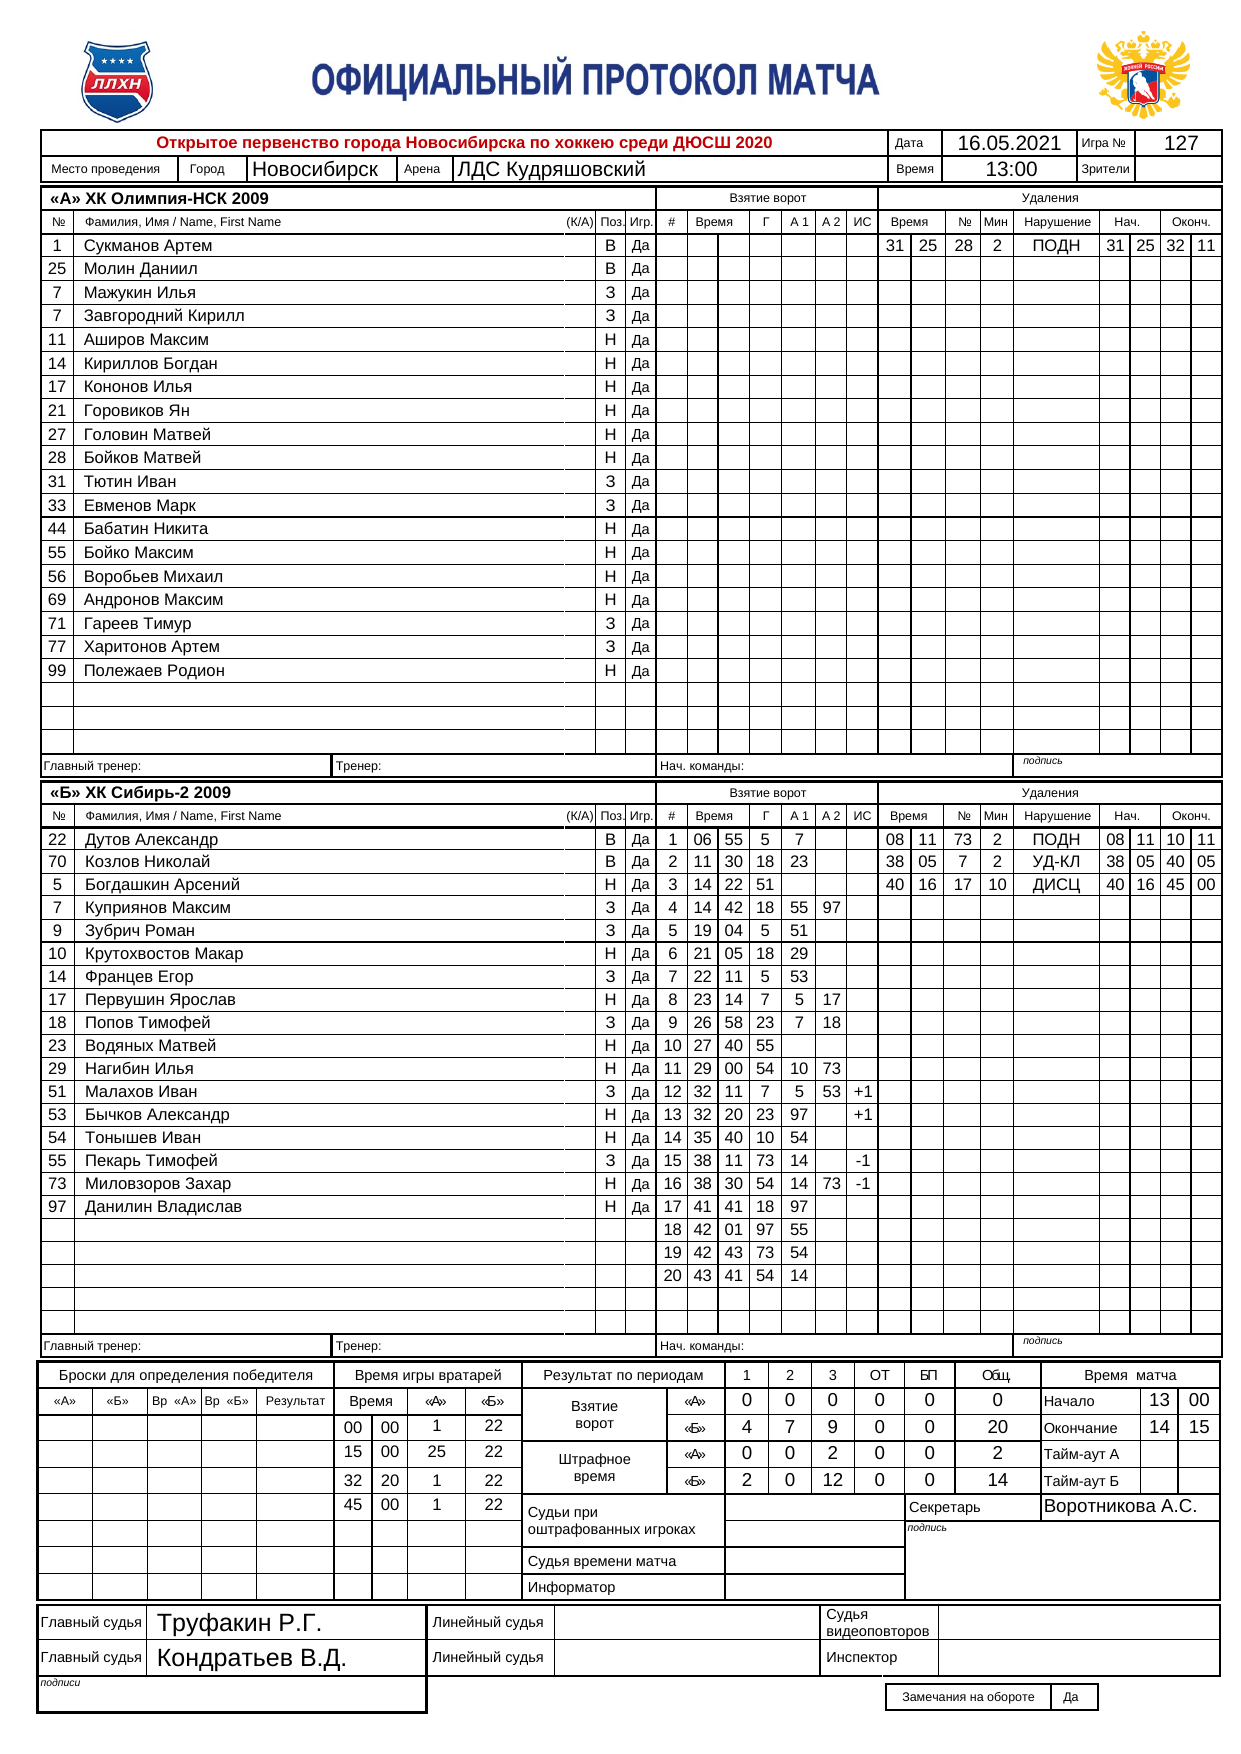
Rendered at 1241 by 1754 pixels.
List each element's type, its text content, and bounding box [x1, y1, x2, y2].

table_cell [1131, 920, 1160, 941]
table_cell [1161, 707, 1190, 729]
table_cell 14 [719, 989, 749, 1011]
table_cell [1131, 541, 1160, 564]
table_cell [944, 1219, 980, 1241]
table_cell [944, 896, 980, 918]
table_cell [750, 399, 781, 422]
table_cell [719, 612, 749, 634]
table_cell [1192, 989, 1221, 1011]
table_cell [1131, 305, 1160, 327]
table_cell [1131, 659, 1160, 682]
table_cell 23 [42, 1035, 74, 1057]
table_cell [719, 376, 749, 398]
table_header «А» ХК Олимпия-НСК 2009 [42, 188, 655, 209]
table_cell [565, 328, 595, 351]
table_cell [657, 446, 687, 469]
table_cell 26 [688, 1012, 717, 1033]
table_cell Да [626, 376, 655, 398]
table_cell [946, 376, 980, 398]
table_cell [750, 1288, 781, 1310]
table_cell [939, 1640, 1219, 1675]
table_cell -1 [847, 1173, 877, 1195]
table_cell [657, 730, 687, 753]
table_cell [981, 565, 1013, 587]
table_cell 04 [719, 920, 749, 941]
table_cell [981, 1173, 1013, 1195]
table_cell 55 [42, 1150, 74, 1172]
table_cell [782, 636, 815, 658]
table_header 16.05.2021 [943, 131, 1076, 155]
table_cell [816, 541, 846, 564]
table_cell [879, 1081, 910, 1103]
table_cell [688, 1288, 717, 1310]
table_cell [148, 1494, 201, 1520]
table_cell [1161, 966, 1190, 987]
table_cell [688, 636, 717, 658]
table_cell [719, 541, 749, 564]
table_cell 73 [750, 1150, 781, 1172]
table_cell [816, 636, 846, 658]
table_cell [74, 683, 564, 706]
table_cell Нач. команды: [657, 1335, 1012, 1356]
table_cell [1161, 1196, 1190, 1218]
table_cell [1100, 494, 1129, 516]
table_cell [847, 518, 877, 540]
table_cell [879, 423, 910, 445]
table_cell [373, 1547, 407, 1573]
table_cell 08 [1100, 829, 1129, 849]
table_cell Да [626, 1081, 655, 1103]
table_cell [688, 659, 717, 682]
table_cell Мажукин Илья [74, 281, 564, 303]
table_cell [657, 1288, 687, 1310]
table_cell [719, 305, 749, 327]
table_cell [847, 1219, 877, 1241]
table_cell [555, 1640, 819, 1675]
table_cell [1100, 1288, 1129, 1310]
table_cell 54 [750, 1173, 781, 1195]
table_cell 08 [879, 829, 910, 849]
table_cell 11 [657, 1058, 687, 1079]
table_cell Н [596, 943, 625, 964]
table_cell [1192, 281, 1221, 303]
table_cell Время [879, 211, 945, 233]
table_cell [1014, 612, 1099, 634]
table_cell [1014, 1288, 1099, 1310]
table_cell 97 [816, 896, 846, 918]
table_cell [944, 1058, 980, 1079]
table_header Замечания на обороте [887, 1685, 1050, 1709]
table_cell [782, 446, 815, 469]
table_cell [466, 1521, 521, 1546]
table_cell [816, 565, 846, 587]
table_cell [912, 1196, 943, 1218]
table_cell 53 [816, 1081, 846, 1103]
table_cell [782, 235, 815, 256]
table_cell [750, 730, 781, 753]
table_cell [1100, 588, 1129, 611]
table_cell [847, 352, 877, 374]
table_cell [981, 730, 1013, 753]
table_cell Город [179, 157, 246, 181]
table_cell 43 [719, 1242, 749, 1264]
table_cell [1131, 730, 1160, 753]
table_cell 55 [719, 829, 749, 849]
table_cell [42, 1311, 74, 1333]
table_cell Да [626, 565, 655, 587]
table_cell [39, 1441, 92, 1467]
table_cell [39, 1494, 92, 1520]
table_cell 2 [981, 850, 1013, 872]
table_cell [75, 1242, 564, 1264]
table_cell 33 [42, 494, 73, 516]
table_cell 11 [42, 328, 73, 351]
table_cell [879, 659, 910, 682]
table_cell 55 [782, 1219, 815, 1241]
table_cell [42, 1242, 74, 1264]
table_cell З [596, 305, 625, 327]
table_cell Воробьев Михаил [74, 565, 564, 587]
table_cell [879, 1012, 910, 1033]
table_cell Результат [257, 1389, 333, 1413]
table_cell 18 [42, 1012, 74, 1033]
table_cell 25 [912, 235, 945, 256]
table_cell [946, 518, 980, 540]
table_cell [816, 281, 846, 303]
table_cell 7 [750, 1081, 781, 1103]
table_cell [750, 518, 781, 540]
table_cell [657, 305, 687, 327]
table_cell [1100, 1127, 1129, 1149]
table_cell [719, 281, 749, 303]
table_cell [1014, 257, 1099, 280]
table_cell [408, 1521, 465, 1546]
table_cell [879, 494, 910, 516]
table_cell [1099, 1682, 1220, 1711]
table_cell [912, 1150, 943, 1172]
table_cell [565, 565, 595, 587]
table_cell [688, 470, 717, 493]
table_cell 15 [335, 1441, 371, 1467]
table_cell [816, 707, 846, 729]
table_cell Да [626, 399, 655, 422]
table_cell [1100, 281, 1129, 303]
table_cell [944, 1104, 980, 1126]
table_cell [1100, 1242, 1129, 1264]
table_cell Сукманов Артем [74, 235, 564, 256]
table_cell [1131, 1173, 1160, 1195]
table_cell «А» [39, 1389, 92, 1413]
table_cell [981, 683, 1013, 706]
table_cell Тонышев Иван [75, 1127, 564, 1149]
table_cell 51 [782, 920, 815, 941]
table_header Да [1052, 1685, 1097, 1709]
table_header «Б» ХК Сибирь-2 2009 [42, 783, 655, 803]
table_header Удаления [879, 783, 1221, 803]
table_cell Зубрич Роман [75, 920, 564, 941]
table_cell Да [626, 518, 655, 540]
table_cell [626, 1288, 655, 1310]
table_cell [847, 874, 877, 895]
table_cell Бабатин Никита [74, 518, 564, 540]
table_cell [596, 1242, 625, 1264]
table_cell [946, 730, 980, 753]
table_cell [816, 920, 846, 941]
table_cell Да [626, 1035, 655, 1057]
table_cell [1161, 376, 1190, 398]
table_cell [912, 1127, 943, 1149]
table_cell [912, 588, 945, 611]
table_cell 38 [879, 850, 910, 872]
table_cell 18 [750, 943, 781, 964]
table_cell [565, 352, 595, 374]
table_cell Инспектор [821, 1640, 938, 1675]
table_cell [912, 494, 945, 516]
table_cell [879, 1058, 910, 1079]
table_cell 69 [42, 588, 73, 611]
table_cell [657, 423, 687, 445]
table_cell [946, 352, 980, 374]
table_cell Кононов Илья [74, 376, 564, 398]
table_cell Да [626, 1127, 655, 1149]
table_cell [1100, 1058, 1129, 1079]
table_cell [202, 1494, 256, 1520]
table_cell [946, 659, 980, 682]
table_cell [39, 1521, 92, 1546]
table_cell [1100, 1173, 1129, 1195]
table_cell 5 [750, 829, 781, 849]
table_cell [93, 1416, 147, 1440]
table_cell [657, 257, 687, 280]
table_cell 54 [782, 1127, 815, 1149]
table_cell подпись [906, 1522, 1219, 1599]
table_cell 14 [688, 896, 717, 918]
table_cell [782, 1035, 815, 1057]
table_cell [816, 470, 846, 493]
table_cell [981, 281, 1013, 303]
table_cell Головин Матвей [74, 423, 564, 445]
table_cell 28 [42, 446, 73, 469]
table_cell [1131, 1081, 1160, 1103]
table_cell 35 [688, 1127, 717, 1149]
table_cell [912, 989, 943, 1011]
table_cell [782, 588, 815, 611]
table_cell Завгородний Кирилл [74, 305, 564, 327]
table_cell 10 [782, 1058, 815, 1079]
table_cell 17 [816, 989, 846, 1011]
table_cell 0 [769, 1442, 811, 1467]
table_cell 7 [769, 1415, 811, 1440]
table_cell [565, 1127, 595, 1149]
table_cell [1161, 1288, 1190, 1310]
table_cell [1100, 896, 1129, 918]
table_cell 11 [912, 829, 943, 849]
table_cell [879, 328, 910, 351]
table_cell ПОДН [1014, 829, 1099, 849]
table_cell [847, 1242, 877, 1264]
table_cell [944, 1173, 980, 1195]
table_cell [93, 1441, 147, 1467]
table_cell Нач. [1100, 211, 1160, 233]
table_cell [719, 1288, 749, 1310]
table_cell [719, 1311, 749, 1333]
table_cell 22 [42, 829, 74, 849]
table_cell [879, 943, 910, 964]
table_cell Окончание [1042, 1415, 1140, 1440]
table_cell [1131, 1311, 1160, 1333]
table_cell ЛДС Кудряшовский [454, 157, 887, 181]
table_cell 2 [956, 1442, 1040, 1467]
table_cell [879, 966, 910, 987]
table_cell [565, 446, 595, 469]
table_cell 5 [782, 1081, 815, 1103]
table_cell 25 [1131, 235, 1160, 256]
table_cell [1161, 1058, 1190, 1079]
table_cell [1192, 1127, 1221, 1149]
table_cell Главный тренер: [42, 755, 330, 776]
table_cell [981, 966, 1013, 987]
table_cell [688, 446, 717, 469]
table_cell Н [596, 541, 625, 564]
table_header Игра № [1078, 131, 1134, 155]
table_cell 5 [782, 989, 815, 1011]
table_cell [565, 1012, 595, 1033]
table_cell [879, 1127, 910, 1149]
table_cell [847, 707, 877, 729]
table_cell [1131, 683, 1160, 706]
table_cell Главный судья [39, 1640, 146, 1675]
table_cell 5 [657, 920, 687, 941]
table_cell [1131, 446, 1160, 469]
table_cell [1100, 565, 1129, 587]
table_cell 23 [750, 1012, 781, 1033]
table_cell подписи [39, 1677, 425, 1711]
table_cell [1161, 943, 1190, 964]
table_cell [946, 423, 980, 445]
table_cell Да [626, 829, 655, 849]
table_cell [1161, 588, 1190, 611]
table_cell 2 [981, 235, 1013, 256]
table_cell 00 [719, 1058, 749, 1079]
table_cell [981, 1242, 1013, 1264]
table_cell Бойко Максим [74, 541, 564, 564]
table_cell Н [596, 1104, 625, 1126]
table_cell [981, 1150, 1013, 1172]
table_cell [912, 1242, 943, 1264]
table_cell Тренер: [333, 1335, 655, 1356]
table_cell [981, 1265, 1013, 1287]
table_cell [847, 829, 877, 849]
table_cell Н [596, 1058, 625, 1079]
table_cell [1141, 1468, 1177, 1493]
table_cell 15 [1179, 1415, 1219, 1440]
table_cell [879, 281, 910, 303]
table_cell [1131, 352, 1160, 374]
table_cell [782, 541, 815, 564]
table_cell 0 [905, 1442, 954, 1467]
table_cell [42, 1288, 74, 1310]
table_cell [719, 518, 749, 540]
table_cell 22 [466, 1416, 521, 1440]
table_cell Водяных Матвей [75, 1035, 564, 1057]
table_cell [847, 1035, 877, 1057]
table_cell [1161, 1173, 1190, 1195]
table_cell [816, 829, 846, 849]
table_cell [981, 470, 1013, 493]
table_cell [1100, 352, 1129, 374]
table_cell [847, 896, 877, 918]
table_cell З [596, 470, 625, 493]
table_cell 14 [956, 1468, 1040, 1493]
table_cell [1014, 1127, 1099, 1149]
table_cell [912, 352, 945, 374]
table_cell [981, 636, 1013, 658]
table_cell [565, 1058, 595, 1079]
table_cell [1014, 1012, 1099, 1033]
table_cell [1014, 1242, 1099, 1264]
table_cell 11 [719, 966, 749, 987]
table_cell З [596, 1150, 625, 1172]
table_cell [1100, 1012, 1129, 1033]
table_cell 55 [42, 541, 73, 564]
table_cell 2 [657, 850, 687, 872]
table_cell [816, 352, 846, 374]
table_cell [1192, 588, 1221, 611]
table_cell Н [596, 565, 625, 587]
table_cell ИС [847, 805, 877, 826]
table_cell [782, 518, 815, 540]
table_cell Главный судья [39, 1606, 146, 1639]
table_cell Да [626, 943, 655, 964]
table_cell 55 [782, 896, 815, 918]
table_cell [912, 1104, 943, 1126]
table_cell [688, 588, 717, 611]
table_cell Нарушение [1014, 805, 1099, 826]
table_cell [1192, 730, 1221, 753]
table_cell З [596, 494, 625, 516]
table_cell [1100, 683, 1129, 706]
table_cell 14 [42, 352, 73, 374]
table_cell [782, 376, 815, 398]
table_cell 40 [1161, 850, 1190, 872]
table_cell [1192, 446, 1221, 469]
table_cell [981, 1311, 1013, 1333]
table_cell [555, 1606, 819, 1639]
table_cell [1131, 588, 1160, 611]
table_cell [257, 1494, 333, 1520]
table_cell [408, 1574, 465, 1599]
table_cell Время [688, 211, 749, 233]
table_cell [847, 966, 877, 987]
table_cell 42 [688, 1219, 717, 1241]
table_cell 10 [657, 1035, 687, 1057]
table_cell В [596, 235, 625, 256]
table_cell [1100, 966, 1129, 987]
table_cell Куприянов Максим [75, 896, 564, 918]
table_cell [750, 470, 781, 493]
table_cell [883, 1677, 1220, 1681]
table_cell [596, 730, 625, 753]
table_cell [688, 541, 717, 564]
table_cell Арена [398, 157, 452, 181]
table_cell Оконч. [1161, 805, 1221, 826]
table_cell Да [626, 494, 655, 516]
table_cell [879, 1173, 910, 1195]
table_cell [1179, 1468, 1219, 1493]
table_cell [1161, 257, 1190, 280]
table_cell 14 [1141, 1415, 1177, 1440]
table_cell 40 [879, 874, 910, 895]
table_cell 01 [719, 1219, 749, 1241]
table_cell [782, 281, 815, 303]
table_cell Тютин Иван [74, 470, 564, 493]
table_cell [1014, 376, 1099, 398]
table_cell [1192, 494, 1221, 516]
table_cell [750, 683, 781, 706]
table_cell [879, 920, 910, 941]
table_cell Да [626, 1012, 655, 1033]
table_cell Да [626, 1104, 655, 1126]
table_cell [93, 1547, 147, 1573]
table_cell [565, 1196, 595, 1218]
table_cell [39, 1416, 92, 1440]
table_cell Горовиков Ян [74, 399, 564, 422]
table_cell [782, 1311, 815, 1333]
table_cell [847, 446, 877, 469]
table_cell [847, 494, 877, 516]
table_cell 11 [1192, 235, 1221, 256]
table_cell [565, 1288, 595, 1310]
table_cell [912, 1311, 943, 1333]
table_cell № [946, 211, 980, 233]
table_cell [1131, 281, 1160, 303]
table_cell 23 [782, 850, 815, 872]
table_cell [816, 423, 846, 445]
table_cell [879, 399, 910, 422]
table_cell Бойков Матвей [74, 446, 564, 469]
table_cell А 2 [816, 211, 846, 233]
table_cell [565, 376, 595, 398]
table_cell [981, 518, 1013, 540]
table_cell [626, 1242, 655, 1264]
table_cell [596, 707, 625, 729]
table_cell [657, 588, 687, 611]
table_cell [847, 541, 877, 564]
table_cell [879, 683, 910, 706]
table_cell [373, 1574, 407, 1599]
table_cell Вр «Б» [202, 1389, 256, 1413]
table_cell [847, 1265, 877, 1287]
table_cell [946, 707, 980, 729]
table_cell Да [626, 989, 655, 1011]
table_cell [847, 328, 877, 351]
table_cell [782, 1288, 815, 1310]
table_cell [257, 1547, 333, 1573]
table_cell [816, 1288, 846, 1310]
table_cell [657, 281, 687, 303]
table_cell 42 [719, 896, 749, 918]
table_cell 18 [657, 1219, 687, 1241]
table_cell [1161, 659, 1190, 682]
table_cell [688, 518, 717, 540]
table_cell [719, 565, 749, 587]
table_cell Да [626, 423, 655, 445]
table_cell 00 [335, 1416, 371, 1440]
table_cell 22 [466, 1468, 521, 1493]
table_cell [1014, 352, 1099, 374]
table_cell [1014, 943, 1099, 964]
table_cell [981, 612, 1013, 634]
table_cell «Б» [668, 1468, 724, 1493]
table_header Время игры вратарей [335, 1363, 521, 1387]
table_cell [1014, 896, 1099, 918]
table_cell [1131, 257, 1160, 280]
table_cell [981, 399, 1013, 422]
table_cell [1161, 494, 1190, 516]
table_cell Игр. [626, 805, 655, 826]
table_cell 7 [42, 305, 73, 327]
table_cell З [596, 920, 625, 941]
table_cell [75, 1311, 564, 1333]
table_cell [1131, 1242, 1160, 1264]
table_cell [1192, 1035, 1221, 1057]
table_cell Поз. [596, 805, 625, 826]
table_cell [879, 1150, 910, 1172]
table_cell [1100, 1081, 1129, 1103]
table_cell [879, 565, 910, 587]
table_cell ПОДН [1014, 235, 1099, 256]
table_cell [39, 1547, 92, 1573]
table_cell [944, 1081, 980, 1103]
table_cell [657, 235, 687, 256]
table_cell 38 [688, 1173, 717, 1195]
table_cell [1014, 1150, 1099, 1172]
table_cell [816, 943, 846, 964]
table_cell [847, 1058, 877, 1079]
table_cell [946, 328, 980, 351]
table_cell [816, 399, 846, 422]
table_cell [719, 683, 749, 706]
table_cell [74, 707, 564, 729]
table_cell [912, 1219, 943, 1241]
table_cell [946, 683, 980, 706]
table_cell 05 [719, 943, 749, 964]
table_cell Н [596, 376, 625, 398]
table_cell [847, 399, 877, 422]
table_cell Первушин Ярослав [75, 989, 564, 1011]
table_cell [565, 1219, 595, 1241]
table_cell [565, 305, 595, 327]
table_cell 9 [657, 1012, 687, 1033]
table_cell [1014, 1173, 1099, 1195]
table_cell 97 [782, 1196, 815, 1218]
table_cell 43 [688, 1265, 717, 1287]
table_cell [657, 352, 687, 374]
table_cell [1192, 920, 1221, 941]
table_cell [750, 707, 781, 729]
table_cell 9 [42, 920, 74, 941]
table_cell [981, 352, 1013, 374]
table_cell 28 [946, 235, 980, 256]
table_cell [1100, 399, 1129, 422]
table_cell [1014, 399, 1099, 422]
table_cell 55 [750, 1035, 781, 1057]
table_cell Н [596, 989, 625, 1011]
table_cell [565, 235, 595, 256]
table_cell [1100, 1104, 1129, 1126]
table_cell [257, 1521, 333, 1546]
table_cell [912, 1265, 943, 1287]
table_cell Труфакин Р.Г. [147, 1606, 425, 1639]
table_cell 53 [782, 966, 815, 987]
table_cell [912, 1081, 943, 1103]
table_cell [1192, 1242, 1221, 1264]
table_cell Андронов Максим [74, 588, 564, 611]
table_cell 7 [750, 989, 781, 1011]
table_cell [1161, 896, 1190, 918]
table_cell [1131, 1127, 1160, 1149]
table_cell 17 [42, 376, 73, 398]
table_cell [750, 612, 781, 634]
table_cell [879, 518, 910, 540]
table_cell [944, 1196, 980, 1218]
table_cell Молин Даниил [74, 257, 564, 280]
table_cell [75, 1265, 564, 1287]
table_header Удаления [879, 188, 1221, 209]
table_cell [1161, 636, 1190, 658]
table_cell [847, 683, 877, 706]
table_cell [373, 1521, 407, 1546]
table_cell [879, 612, 910, 634]
table_cell [1161, 730, 1190, 753]
table_cell [912, 1173, 943, 1195]
table_header Взятие ворот [657, 188, 877, 209]
table_cell 12 [812, 1468, 854, 1493]
table_cell 22 [466, 1494, 521, 1520]
table_cell 05 [912, 850, 943, 872]
table_cell [657, 707, 687, 729]
table_cell 29 [782, 943, 815, 964]
table_cell [1161, 1012, 1190, 1033]
table_cell [816, 376, 846, 398]
table_cell [257, 1574, 333, 1599]
table_cell [879, 1288, 910, 1310]
table_cell [657, 494, 687, 516]
table_cell 41 [719, 1265, 749, 1287]
table_cell [1131, 328, 1160, 351]
table_cell 38 [688, 1150, 717, 1172]
table_cell [1192, 423, 1221, 445]
table_cell З [596, 1012, 625, 1033]
table_cell [750, 636, 781, 658]
table_cell Н [596, 659, 625, 682]
table_cell 2 [981, 829, 1013, 849]
table_cell 11 [688, 850, 717, 872]
table_cell [148, 1521, 201, 1546]
table_cell 16 [1131, 874, 1160, 895]
table_cell Н [596, 423, 625, 445]
table_cell [750, 494, 781, 516]
table_cell [782, 683, 815, 706]
table_cell Козлов Николай [75, 850, 564, 872]
table_cell [626, 1265, 655, 1287]
table_cell [750, 328, 781, 351]
table_cell Да [626, 235, 655, 256]
table_cell [1179, 1441, 1219, 1467]
table_cell [335, 1547, 371, 1573]
table_cell 22 [688, 966, 717, 987]
table_cell [719, 257, 749, 280]
table_cell А 1 [782, 805, 815, 826]
table_cell [688, 399, 717, 422]
table_cell 0 [726, 1442, 768, 1467]
table_cell 54 [42, 1127, 74, 1149]
table_cell [816, 1104, 846, 1126]
table_cell [596, 683, 625, 706]
table_cell Зрители [1078, 157, 1134, 181]
table_cell [816, 494, 846, 516]
table_cell +1 [847, 1081, 877, 1103]
table_cell Нач. команды: [657, 755, 1012, 776]
table_cell [1100, 920, 1129, 941]
table_cell Взятие ворот [523, 1389, 666, 1440]
table_cell 70 [42, 850, 74, 872]
table_header БП [905, 1363, 954, 1387]
table_cell [565, 1035, 595, 1057]
table_header 3 [812, 1363, 854, 1387]
table_cell [565, 423, 595, 445]
table_cell [1014, 494, 1099, 516]
table_cell 4 [726, 1415, 768, 1440]
table_cell 13 [657, 1104, 687, 1126]
table_cell [946, 541, 980, 564]
table_cell Да [626, 257, 655, 280]
table_cell [257, 1441, 333, 1467]
table_cell [42, 707, 73, 729]
table_cell [1192, 1196, 1221, 1218]
table_cell 0 [769, 1468, 811, 1493]
table_cell 20 [373, 1468, 407, 1493]
table_cell [750, 588, 781, 611]
table_cell [688, 494, 717, 516]
table_cell [565, 874, 595, 895]
table_cell [1100, 989, 1129, 1011]
table_cell «А» [668, 1389, 724, 1413]
table_cell [750, 281, 781, 303]
table_cell В [596, 850, 625, 872]
table_cell Да [626, 541, 655, 564]
table_cell [719, 352, 749, 374]
table_cell 30 [719, 1173, 749, 1195]
table_cell [1192, 1219, 1221, 1241]
table_cell [1192, 1288, 1221, 1310]
table_cell Малахов Иван [75, 1081, 564, 1103]
table_cell [1131, 636, 1160, 658]
table_cell [981, 943, 1013, 964]
table_cell 1 [408, 1494, 465, 1520]
table_cell [719, 636, 749, 658]
table_cell [1100, 423, 1129, 445]
table_cell 17 [944, 874, 980, 895]
table_cell [1161, 352, 1190, 374]
table_cell [596, 1219, 625, 1241]
table_cell Нагибин Илья [75, 1058, 564, 1079]
table_cell [1161, 446, 1190, 469]
table_cell [1014, 305, 1099, 327]
table_cell Н [596, 352, 625, 374]
table_cell [1161, 1104, 1190, 1126]
table_cell 56 [42, 565, 73, 587]
table_cell Гареев Тимур [74, 612, 564, 634]
table_cell [782, 707, 815, 729]
table_cell Время [335, 1389, 407, 1413]
table_cell 7 [657, 966, 687, 987]
table_cell Главный тренер: [42, 1335, 330, 1356]
table_cell [1192, 707, 1221, 729]
table_cell [879, 257, 910, 280]
table_cell [944, 989, 980, 1011]
table_cell [1192, 565, 1221, 587]
table_cell 73 [816, 1173, 846, 1195]
table_cell Францев Егор [75, 966, 564, 987]
table_cell 1 [408, 1416, 465, 1440]
table_cell 0 [769, 1389, 811, 1413]
table_cell [626, 1311, 655, 1333]
table_cell [93, 1521, 147, 1546]
table_cell [42, 730, 73, 753]
table_cell [912, 707, 945, 729]
table_cell [981, 1196, 1013, 1218]
table_cell [688, 423, 717, 445]
table_cell [657, 612, 687, 634]
table_cell Секретарь [906, 1495, 1040, 1520]
table_cell 14 [688, 874, 717, 895]
table_cell 58 [719, 1012, 749, 1033]
table_cell [782, 423, 815, 445]
table_cell Вр «А» [148, 1389, 201, 1413]
table_cell [688, 683, 717, 706]
table_cell [981, 446, 1013, 469]
table_cell [565, 1081, 595, 1103]
table_cell [981, 1127, 1013, 1149]
table_cell [565, 966, 595, 987]
table_cell Нач. [1100, 805, 1160, 826]
table_cell [816, 1127, 846, 1149]
table_cell 7 [944, 850, 980, 872]
table_cell [782, 494, 815, 516]
table_cell [1131, 1196, 1160, 1218]
table_cell [1014, 423, 1099, 445]
table_cell 0 [905, 1415, 954, 1440]
table_cell 3 [657, 874, 687, 895]
table_cell Н [596, 1035, 625, 1057]
table_cell [1014, 989, 1099, 1011]
table_cell Евменов Марк [74, 494, 564, 516]
table_cell [1014, 281, 1099, 303]
table_cell [944, 1012, 980, 1033]
table_cell [1014, 1104, 1099, 1126]
table_cell 16 [657, 1173, 687, 1195]
table_cell Н [596, 1127, 625, 1149]
table_cell [1161, 1311, 1190, 1333]
table_cell [565, 850, 595, 872]
table_cell [879, 1035, 910, 1057]
table_cell [981, 305, 1013, 327]
table_cell [879, 470, 910, 493]
table_cell [946, 636, 980, 658]
table_cell Да [626, 1058, 655, 1079]
table_cell [565, 588, 595, 611]
table_cell [750, 541, 781, 564]
table_cell [946, 565, 980, 587]
table_cell 0 [855, 1468, 904, 1493]
table_cell 4 [657, 896, 687, 918]
table_cell [981, 423, 1013, 445]
table_cell [782, 328, 815, 351]
table_cell [1192, 612, 1221, 634]
table_cell Место проведения [42, 157, 177, 181]
table_cell [944, 1035, 980, 1057]
table_cell [750, 352, 781, 374]
table_cell [93, 1494, 147, 1520]
table_cell [719, 423, 749, 445]
table_cell З [596, 636, 625, 658]
table_cell Поз. [596, 211, 625, 233]
table_cell [816, 683, 846, 706]
table_cell [565, 1104, 595, 1126]
table_cell [1014, 470, 1099, 493]
table_cell [912, 612, 945, 634]
table_cell [981, 1104, 1013, 1126]
table_cell 11 [719, 1150, 749, 1172]
table_cell [719, 494, 749, 516]
table_cell 0 [726, 1389, 768, 1413]
table_cell [565, 399, 595, 422]
table_cell [816, 328, 846, 351]
table_cell [1100, 376, 1129, 398]
table_cell [847, 1127, 877, 1149]
table_cell [912, 966, 943, 987]
table_cell 71 [42, 612, 73, 634]
table_cell 1 [657, 829, 687, 849]
table_cell [847, 730, 877, 753]
table_cell 29 [688, 1058, 717, 1079]
table_cell [1131, 707, 1160, 729]
table_cell [847, 376, 877, 398]
table_cell [912, 636, 945, 658]
table_cell [816, 730, 846, 753]
table_cell [912, 896, 943, 918]
table_cell Попов Тимофей [75, 1012, 564, 1033]
table_cell [202, 1547, 256, 1573]
table_cell 30 [719, 850, 749, 872]
table_cell [912, 1035, 943, 1057]
table_cell [816, 1150, 846, 1172]
table_cell [816, 659, 846, 682]
table_cell [688, 1311, 717, 1333]
table_cell [719, 659, 749, 682]
table_cell [879, 588, 910, 611]
table_cell [719, 730, 749, 753]
table_cell [912, 399, 945, 422]
table_cell [726, 1575, 904, 1599]
table_cell [981, 257, 1013, 280]
table_cell 0 [812, 1389, 854, 1413]
table_cell # [657, 805, 687, 826]
table_cell 23 [750, 1104, 781, 1126]
table_cell Данилин Владислав [75, 1196, 564, 1218]
table_cell 05 [1192, 850, 1221, 872]
table_cell [782, 874, 815, 895]
table_cell Да [626, 352, 655, 374]
table_cell 1 [408, 1468, 465, 1493]
table_cell 45 [335, 1494, 371, 1520]
table_cell [847, 659, 877, 682]
table_cell [657, 518, 687, 540]
table_cell [719, 328, 749, 351]
table_cell З [596, 612, 625, 634]
table_cell [1161, 1219, 1190, 1241]
table_cell [750, 446, 781, 469]
table_cell Фамилия, Имя / Name, First Name [75, 805, 565, 826]
table_cell [596, 1311, 625, 1333]
table_cell [816, 1311, 846, 1333]
table_cell Да [626, 281, 655, 303]
table_cell [1014, 1058, 1099, 1079]
table_cell [565, 1242, 595, 1264]
table_cell 38 [1100, 850, 1129, 872]
table_cell [565, 494, 595, 516]
table_cell 22 [466, 1441, 521, 1467]
table_cell [1131, 1288, 1160, 1310]
table_cell 5 [750, 966, 781, 987]
table_cell [1131, 565, 1160, 587]
table_cell Тренер: [333, 755, 655, 776]
table_cell [1100, 707, 1129, 729]
table_cell [750, 235, 781, 256]
table_cell 27 [688, 1035, 717, 1057]
table_cell [1100, 659, 1129, 682]
table_cell [565, 659, 595, 682]
table_cell [1192, 1058, 1221, 1079]
table_cell [816, 588, 846, 611]
table_cell 2 [812, 1442, 854, 1467]
table_cell [782, 399, 815, 422]
table_cell [75, 1288, 564, 1310]
table_cell 12 [657, 1081, 687, 1103]
table_cell [1100, 257, 1129, 280]
table_cell [657, 565, 687, 587]
table_cell [1161, 1242, 1190, 1264]
table_cell [816, 874, 846, 895]
table_cell [565, 707, 595, 729]
table_cell [879, 1104, 910, 1126]
table_cell 73 [750, 1242, 781, 1264]
table_cell УД-КЛ [1014, 850, 1099, 872]
table_cell [1014, 1265, 1099, 1287]
table_cell [1131, 494, 1160, 516]
table_header 127 [1136, 131, 1221, 155]
table_cell [782, 565, 815, 587]
table_cell 40 [719, 1127, 749, 1149]
table_cell [1131, 376, 1160, 398]
table_header Броски для определения победителя [39, 1363, 333, 1387]
table_cell [912, 1288, 943, 1310]
table_cell [912, 281, 945, 303]
table_cell 54 [750, 1265, 781, 1287]
table_cell [719, 470, 749, 493]
table_cell Воротникова А.С. [1042, 1495, 1219, 1520]
table_cell подпись [1014, 1335, 1221, 1356]
table_cell [981, 1081, 1013, 1103]
table_cell [257, 1416, 333, 1440]
table_cell 0 [855, 1389, 904, 1413]
table_cell [912, 565, 945, 587]
table_cell [1014, 446, 1099, 469]
table_cell 19 [657, 1242, 687, 1264]
table_cell [1192, 1311, 1221, 1333]
table_cell [565, 829, 595, 849]
table_cell [816, 1265, 846, 1287]
table_cell [1131, 1012, 1160, 1033]
table_cell [1192, 1265, 1221, 1287]
table_cell [879, 1219, 910, 1241]
table_cell 97 [42, 1196, 74, 1218]
table_cell [1131, 896, 1160, 918]
table_cell [944, 1242, 980, 1264]
table_cell [879, 446, 910, 469]
table_cell [782, 352, 815, 374]
table_cell [879, 1196, 910, 1218]
table_cell [596, 1288, 625, 1310]
table_cell [946, 399, 980, 422]
table_cell [202, 1574, 256, 1599]
table_cell [944, 920, 980, 941]
table_cell [879, 896, 910, 918]
table_cell [981, 1288, 1013, 1310]
table_cell 14 [782, 1173, 815, 1195]
table_cell Да [626, 1196, 655, 1218]
table_cell [847, 612, 877, 634]
table_cell [847, 636, 877, 658]
table_cell 32 [688, 1081, 717, 1103]
table_cell Г [750, 211, 781, 233]
table_cell [626, 1219, 655, 1241]
table_cell [726, 1495, 904, 1520]
table_cell 10 [42, 943, 74, 964]
table_cell 25 [408, 1441, 465, 1467]
table_cell [879, 989, 910, 1011]
table_cell № [42, 211, 73, 233]
table_header Общ. [956, 1363, 1040, 1387]
table_cell [719, 446, 749, 469]
table_cell [202, 1521, 256, 1546]
table_cell [750, 1311, 781, 1333]
table_cell [1192, 659, 1221, 682]
table_cell Крутохвостов Макар [75, 943, 564, 964]
table_cell [981, 920, 1013, 941]
table_cell [847, 850, 877, 872]
table_cell Н [596, 1173, 625, 1195]
table_cell [946, 257, 980, 280]
table_cell [1131, 1058, 1160, 1079]
table_cell [981, 707, 1013, 729]
table_cell [1100, 541, 1129, 564]
table_cell [688, 235, 717, 256]
table_cell [1192, 1104, 1221, 1126]
table_cell 9 [812, 1415, 854, 1440]
table_cell [565, 920, 595, 941]
table_cell Дутов Александр [75, 829, 564, 849]
table_cell [944, 1150, 980, 1172]
table_cell [1100, 730, 1129, 753]
table_cell [719, 399, 749, 422]
table_cell [981, 1058, 1013, 1079]
table_cell [1161, 1127, 1190, 1149]
table_cell [202, 1416, 256, 1440]
table_cell [1100, 518, 1129, 540]
table_cell 11 [1131, 829, 1160, 849]
table_cell Да [626, 588, 655, 611]
table_cell 10 [750, 1127, 781, 1149]
table_cell [879, 305, 910, 327]
table_cell Мин [981, 211, 1013, 233]
table_cell 2 [726, 1468, 768, 1493]
table_cell [946, 588, 980, 611]
table_cell [944, 1127, 980, 1149]
table_cell Фамилия, Имя / Name, First Name [74, 211, 565, 233]
table_cell [1161, 470, 1190, 493]
table_cell Нарушение [1014, 211, 1099, 233]
table_cell [981, 1219, 1013, 1241]
table_cell [847, 423, 877, 445]
table_cell [42, 683, 73, 706]
table_cell 11 [719, 1081, 749, 1103]
table_cell Да [626, 966, 655, 987]
table_cell [1014, 636, 1099, 658]
table_cell [816, 305, 846, 327]
table_cell [93, 1468, 147, 1493]
table_cell [879, 1265, 910, 1287]
table_cell [1192, 305, 1221, 327]
table_cell [719, 707, 749, 729]
table_cell [1014, 966, 1099, 987]
table_cell [1192, 683, 1221, 706]
table_cell 44 [42, 518, 73, 540]
table_cell [946, 446, 980, 469]
table_cell [1131, 966, 1160, 987]
table_cell Да [626, 470, 655, 493]
table_cell [1192, 1081, 1221, 1103]
table_cell [1192, 1173, 1221, 1195]
table_cell 31 [1100, 235, 1129, 256]
table_cell [428, 1677, 882, 1711]
table_cell 73 [816, 1058, 846, 1079]
table_cell [657, 636, 687, 658]
table_cell [750, 257, 781, 280]
table_cell [1161, 920, 1190, 941]
table_cell «А» [408, 1389, 465, 1413]
table_cell [565, 636, 595, 658]
table_cell 22 [719, 874, 749, 895]
table_cell 31 [879, 235, 910, 256]
table_cell 8 [657, 989, 687, 1011]
table_cell 05 [1131, 850, 1160, 872]
table_cell [912, 328, 945, 351]
table_cell [1131, 1265, 1160, 1287]
table_cell 17 [657, 1196, 687, 1218]
table_cell [847, 1012, 877, 1033]
table_cell [1136, 157, 1221, 181]
table_cell [816, 1035, 846, 1057]
table_cell [847, 305, 877, 327]
table_cell [1161, 612, 1190, 634]
table_cell [816, 850, 846, 872]
table_cell Да [626, 328, 655, 351]
table_cell [1161, 541, 1190, 564]
table_cell [981, 376, 1013, 398]
table_cell [816, 1219, 846, 1241]
table_cell [719, 235, 749, 256]
table_cell [335, 1574, 371, 1599]
table_cell [75, 1219, 564, 1241]
table_cell Время [688, 805, 749, 826]
table_cell Да [626, 636, 655, 658]
table_cell [1192, 943, 1221, 964]
table_cell [944, 1288, 980, 1310]
table_cell [946, 470, 980, 493]
table_cell [565, 470, 595, 493]
table_cell 29 [42, 1058, 74, 1079]
table_cell 45 [1161, 874, 1190, 895]
table_cell [1014, 1081, 1099, 1103]
table_cell 20 [657, 1265, 687, 1287]
table_cell 42 [688, 1242, 717, 1264]
table_cell [1014, 328, 1099, 351]
table_cell [565, 1173, 595, 1195]
table_cell [688, 257, 717, 280]
table_cell [1014, 1219, 1099, 1241]
table_cell [1100, 470, 1129, 493]
table_cell [1014, 730, 1099, 753]
table_cell [847, 989, 877, 1011]
table_cell [750, 376, 781, 398]
table_cell [565, 989, 595, 1011]
table_cell [816, 257, 846, 280]
table_cell [1131, 989, 1160, 1011]
table_cell [879, 636, 910, 658]
table_cell [1161, 518, 1190, 540]
table_cell [1131, 612, 1160, 634]
table_cell # [657, 211, 687, 233]
table_cell 0 [905, 1468, 954, 1493]
table_cell 51 [750, 874, 781, 895]
table_cell Бычков Александр [75, 1104, 564, 1126]
table_cell [981, 989, 1013, 1011]
table_cell [148, 1416, 201, 1440]
table_cell 18 [816, 1012, 846, 1033]
table_cell 13 [1141, 1389, 1177, 1413]
table_cell [1131, 1104, 1160, 1126]
table_cell 21 [42, 399, 73, 422]
table_cell 99 [42, 659, 73, 682]
table_cell [657, 328, 687, 351]
table_cell А 2 [816, 805, 846, 826]
table_cell [847, 588, 877, 611]
table_cell ИС [847, 211, 877, 233]
table_cell [981, 494, 1013, 516]
table_cell Игр. [626, 211, 655, 233]
table_cell 0 [956, 1389, 1040, 1413]
table_cell 10 [1161, 829, 1190, 849]
table_cell [912, 446, 945, 469]
table_cell [847, 565, 877, 587]
table_cell [1192, 470, 1221, 493]
table_cell [912, 257, 945, 280]
table_cell [847, 281, 877, 303]
table_cell [782, 305, 815, 327]
table_cell Время [889, 157, 941, 181]
table_cell [565, 257, 595, 280]
table_cell Да [626, 305, 655, 327]
table_cell [626, 707, 655, 729]
table_cell [688, 612, 717, 634]
table_cell [688, 352, 717, 374]
table_cell [657, 541, 687, 564]
table_cell Оконч. [1161, 211, 1221, 233]
table_cell [1014, 1035, 1099, 1057]
table_cell [1131, 518, 1160, 540]
table_cell Штрафное время [523, 1442, 666, 1493]
table_cell [1131, 470, 1160, 493]
table_cell 18 [750, 1196, 781, 1218]
table_cell [1014, 518, 1099, 540]
table_cell 7 [42, 281, 73, 303]
table_cell Н [596, 328, 625, 351]
table_cell Миловзоров Захар [75, 1173, 564, 1195]
table_cell 23 [688, 989, 717, 1011]
table_cell [1100, 1219, 1129, 1241]
table_cell Тайм-аут А [1042, 1441, 1140, 1467]
table_cell Тайм-аут Б [1042, 1468, 1140, 1493]
table_cell [847, 1311, 877, 1333]
table_cell ДИСЦ [1014, 874, 1099, 895]
table_cell [912, 730, 945, 753]
table_cell А 1 [782, 211, 815, 233]
table_cell 14 [782, 1150, 815, 1172]
table_cell Да [626, 446, 655, 469]
table_cell [1100, 328, 1129, 351]
table_cell [657, 659, 687, 682]
table_cell [912, 423, 945, 445]
table_cell [944, 1265, 980, 1287]
table_cell [1131, 1219, 1160, 1241]
table_cell [565, 1311, 595, 1333]
table_cell [1131, 399, 1160, 422]
table_cell «А» [668, 1442, 724, 1467]
table_cell 73 [42, 1173, 74, 1195]
table_cell Н [596, 518, 625, 540]
table_header Открытое первенство города Новосибирска по хоккею среди ДЮСШ 2020 [42, 131, 887, 155]
table_cell 14 [42, 966, 74, 987]
table_cell [912, 920, 943, 941]
table_cell [879, 352, 910, 374]
table_cell [657, 683, 687, 706]
table_header Дата [889, 131, 941, 155]
table_header ОТ [855, 1363, 904, 1387]
table_cell 25 [42, 257, 73, 280]
table_cell [912, 683, 945, 706]
table_cell [565, 1150, 595, 1172]
table_cell [466, 1547, 521, 1573]
table_cell [1161, 989, 1190, 1011]
table_cell [688, 565, 717, 587]
table_cell [1100, 305, 1129, 327]
table_cell 10 [981, 874, 1013, 895]
table_cell [1131, 1150, 1160, 1172]
table_cell [657, 399, 687, 422]
table_cell [981, 1035, 1013, 1057]
table_cell 15 [657, 1150, 687, 1172]
table_cell «Б» [668, 1415, 724, 1440]
table_cell 5 [750, 920, 781, 941]
table_cell 6 [657, 943, 687, 964]
table_cell [879, 730, 910, 753]
table_cell [912, 659, 945, 682]
table_cell [750, 565, 781, 587]
table_cell 00 [373, 1494, 407, 1520]
table_cell «Б » [466, 1389, 521, 1413]
table_cell [981, 1012, 1013, 1033]
table_cell [565, 518, 595, 540]
table_cell [847, 257, 877, 280]
table_cell Судья времени матча [523, 1548, 724, 1573]
table_cell [847, 470, 877, 493]
table_cell [688, 376, 717, 398]
table_cell [565, 683, 595, 706]
table_header 1 [726, 1363, 768, 1387]
table_cell [946, 612, 980, 634]
table_cell [939, 1606, 1219, 1639]
table_cell Да [626, 612, 655, 634]
table_cell [1161, 399, 1190, 422]
table_cell [750, 659, 781, 682]
table_cell [1014, 1311, 1099, 1333]
table_cell [847, 920, 877, 941]
table_cell [93, 1574, 147, 1599]
table_cell [565, 943, 595, 964]
table_cell [946, 281, 980, 303]
table_cell [1192, 896, 1221, 918]
table_cell 16 [912, 874, 943, 895]
table_cell 13:00 [943, 157, 1076, 181]
table_cell З [596, 896, 625, 918]
table_cell 32 [1161, 235, 1190, 256]
table_cell [816, 446, 846, 469]
table_cell [750, 305, 781, 327]
table_cell 18 [750, 896, 781, 918]
table_cell Линейный судья [428, 1640, 554, 1675]
table_cell [816, 235, 846, 256]
table_cell (К/А) [565, 211, 595, 233]
table_cell 27 [42, 423, 73, 445]
table_cell Да [626, 874, 655, 895]
table_cell [879, 541, 910, 564]
table_cell Да [626, 659, 655, 682]
table_cell [1192, 518, 1221, 540]
table_cell [335, 1521, 371, 1546]
table_cell [688, 281, 717, 303]
table_cell Н [596, 446, 625, 469]
table_cell [847, 943, 877, 964]
table_cell 20 [956, 1415, 1040, 1440]
table_cell Мин [981, 805, 1013, 826]
table_cell 00 [1192, 874, 1221, 895]
table_cell -1 [847, 1150, 877, 1172]
table_cell [202, 1441, 256, 1467]
table_cell [816, 518, 846, 540]
table_cell 14 [657, 1127, 687, 1149]
table_cell 17 [42, 989, 74, 1011]
table_cell 7 [782, 1012, 815, 1033]
table_cell [1161, 683, 1190, 706]
table_cell [1161, 305, 1190, 327]
table_cell [74, 730, 564, 753]
table_cell [944, 943, 980, 964]
table_cell [1161, 565, 1190, 587]
table_cell [1192, 352, 1221, 374]
table_cell Линейный судья [428, 1606, 554, 1639]
table_cell Информатор [523, 1575, 724, 1599]
table_cell [1014, 1196, 1099, 1218]
table_cell [1100, 1150, 1129, 1172]
table_cell [981, 541, 1013, 564]
table_cell [879, 1242, 910, 1264]
table_cell [688, 730, 717, 753]
table_cell [1014, 920, 1099, 941]
table_cell [719, 588, 749, 611]
table_cell В [596, 829, 625, 849]
table_cell [1100, 1196, 1129, 1218]
table_cell [879, 707, 910, 729]
table_cell [847, 1196, 877, 1218]
table_cell 40 [1100, 874, 1129, 895]
table_cell 5 [42, 874, 74, 895]
table_cell [148, 1441, 201, 1467]
table_cell 00 [373, 1441, 407, 1467]
table_cell 54 [782, 1242, 815, 1264]
table_cell [148, 1468, 201, 1493]
table_cell [1014, 541, 1099, 564]
table_cell [1100, 1265, 1129, 1287]
table_cell [847, 1288, 877, 1310]
table_cell [39, 1468, 92, 1493]
table_cell 0 [905, 1389, 954, 1413]
table_cell [912, 305, 945, 327]
table_cell З [596, 966, 625, 987]
table_cell 73 [944, 829, 980, 849]
table_cell [912, 470, 945, 493]
table_cell В [596, 257, 625, 280]
table_cell [981, 659, 1013, 682]
table_cell З [596, 281, 625, 303]
table_cell [1192, 541, 1221, 564]
table_cell 32 [688, 1104, 717, 1126]
table_cell 7 [782, 829, 815, 849]
table_cell [1161, 1265, 1190, 1287]
table_cell [626, 730, 655, 753]
table_cell [1014, 659, 1099, 682]
table_cell [912, 376, 945, 398]
table_cell Да [626, 920, 655, 941]
table_cell [782, 470, 815, 493]
table_cell Начало [1042, 1389, 1140, 1413]
table_cell [688, 328, 717, 351]
table_cell [1161, 1150, 1190, 1172]
table_cell [596, 1265, 625, 1287]
table_cell № [42, 805, 74, 826]
table_cell [816, 1242, 846, 1264]
table_cell Пекарь Тимофей [75, 1150, 564, 1172]
table_cell [946, 305, 980, 327]
table_cell 31 [42, 470, 73, 493]
table_cell [981, 896, 1013, 918]
table_cell [42, 1265, 74, 1287]
table_cell [1014, 565, 1099, 587]
table_cell [726, 1548, 904, 1573]
table_cell [816, 612, 846, 634]
table_cell Богдашкин Арсений [75, 874, 564, 895]
table_cell [1192, 1012, 1221, 1033]
table_cell [39, 1574, 92, 1599]
table_cell [1014, 683, 1099, 706]
table_cell 77 [42, 636, 73, 658]
table_cell [1131, 423, 1160, 445]
table_cell 20 [719, 1104, 749, 1126]
table_cell [1100, 446, 1129, 469]
table_cell 21 [688, 943, 717, 964]
table_cell Н [596, 874, 625, 895]
table_cell 0 [855, 1442, 904, 1467]
table_cell Да [626, 850, 655, 872]
table_header Взятие ворот [657, 783, 877, 803]
table_cell [1161, 281, 1190, 303]
table_cell Новосибирск [248, 157, 396, 181]
table_cell [944, 1311, 980, 1333]
table_cell Время [879, 805, 943, 826]
table_cell 97 [782, 1104, 815, 1126]
table_cell 14 [782, 1265, 815, 1287]
table_cell [1192, 966, 1221, 987]
table_cell подпись [1014, 755, 1221, 776]
table_cell [782, 730, 815, 753]
table_cell [1192, 257, 1221, 280]
table_cell (К/А) [565, 805, 595, 826]
table_cell [816, 1196, 846, 1218]
table_cell Г [750, 805, 781, 826]
table_cell 41 [719, 1196, 749, 1218]
table_cell [912, 1058, 943, 1079]
table_header Время матча [1042, 1363, 1219, 1387]
table_cell [726, 1521, 904, 1546]
table_cell «Б» [93, 1389, 147, 1413]
table_cell [879, 376, 910, 398]
table_cell [1192, 376, 1221, 398]
table_cell [1161, 1081, 1190, 1103]
table_cell [1100, 1035, 1129, 1057]
table_cell 97 [750, 1219, 781, 1241]
table_cell Судьи при оштрафованных игроках [523, 1495, 724, 1546]
table_cell [565, 541, 595, 564]
table_cell 19 [688, 920, 717, 941]
table_cell Харитонов Артем [74, 636, 564, 658]
table_cell [1014, 588, 1099, 611]
table_cell [257, 1468, 333, 1493]
table_cell [565, 281, 595, 303]
table_cell 41 [688, 1196, 717, 1218]
table_cell 32 [335, 1468, 371, 1493]
table_cell 51 [42, 1081, 74, 1103]
table_cell +1 [847, 1104, 877, 1126]
table_cell [1161, 328, 1190, 351]
table_cell [1161, 1035, 1190, 1057]
table_cell [626, 683, 655, 706]
table_cell [565, 1265, 595, 1287]
table_cell 06 [688, 829, 717, 849]
table_cell [946, 494, 980, 516]
table_cell [944, 966, 980, 987]
table_cell Кондратьев В.Д. [147, 1640, 425, 1675]
table_cell [565, 896, 595, 918]
table_cell [782, 612, 815, 634]
table_cell 00 [373, 1416, 407, 1440]
table_cell [782, 659, 815, 682]
table_cell [912, 541, 945, 564]
table_cell Н [596, 1196, 625, 1218]
table_cell [1131, 943, 1160, 964]
table_cell [1100, 636, 1129, 658]
table_header Результат по периодам [523, 1363, 724, 1387]
table_cell Да [626, 896, 655, 918]
table_cell [879, 1311, 910, 1333]
table_cell [1192, 328, 1221, 351]
table_cell [847, 235, 877, 256]
table_cell [1192, 1150, 1221, 1172]
table_cell [657, 1311, 687, 1333]
table_cell [565, 612, 595, 634]
table_cell Судья видеоповторов [821, 1606, 938, 1639]
table_cell Да [626, 1173, 655, 1195]
table_cell [1131, 1035, 1160, 1057]
table_cell [912, 1012, 943, 1033]
table_cell [816, 966, 846, 987]
table_cell [750, 423, 781, 445]
table_cell [1014, 707, 1099, 729]
table_cell [565, 730, 595, 753]
table_cell 0 [855, 1415, 904, 1440]
table_cell [148, 1574, 201, 1599]
table_cell 00 [1179, 1389, 1219, 1413]
table_cell [1100, 1311, 1129, 1333]
table_cell 7 [42, 896, 74, 918]
table_cell 1 [42, 235, 73, 256]
table_cell [688, 305, 717, 327]
table_cell [466, 1574, 521, 1599]
table_cell [688, 707, 717, 729]
table_cell [42, 1219, 74, 1241]
table_cell 18 [750, 850, 781, 872]
table_cell [657, 470, 687, 493]
table_cell [1100, 943, 1129, 964]
table_cell [657, 376, 687, 398]
table_cell [408, 1547, 465, 1573]
table_cell Аширов Максим [74, 328, 564, 351]
table_cell Да [626, 1150, 655, 1172]
table_cell [782, 257, 815, 280]
table_cell [981, 588, 1013, 611]
table_cell [912, 943, 943, 964]
table_cell [1192, 636, 1221, 658]
table_cell 54 [750, 1058, 781, 1079]
table_cell Н [596, 588, 625, 611]
table_cell № [944, 805, 980, 826]
table_cell [1161, 423, 1190, 445]
table_cell [1141, 1441, 1177, 1467]
table_cell З [596, 1081, 625, 1103]
table_cell 11 [1192, 829, 1221, 849]
table_cell [202, 1468, 256, 1493]
table_cell 40 [719, 1035, 749, 1057]
picture [5, 28, 1197, 129]
table_cell [981, 328, 1013, 351]
table_header 2 [769, 1363, 811, 1387]
table_cell Полежаев Родион [74, 659, 564, 682]
table_cell [1192, 399, 1221, 422]
table_cell [912, 518, 945, 540]
table_cell 53 [42, 1104, 74, 1126]
table_cell Н [596, 399, 625, 422]
table_cell Кириллов Богдан [74, 352, 564, 374]
table_cell [148, 1547, 201, 1573]
table_cell [1100, 612, 1129, 634]
